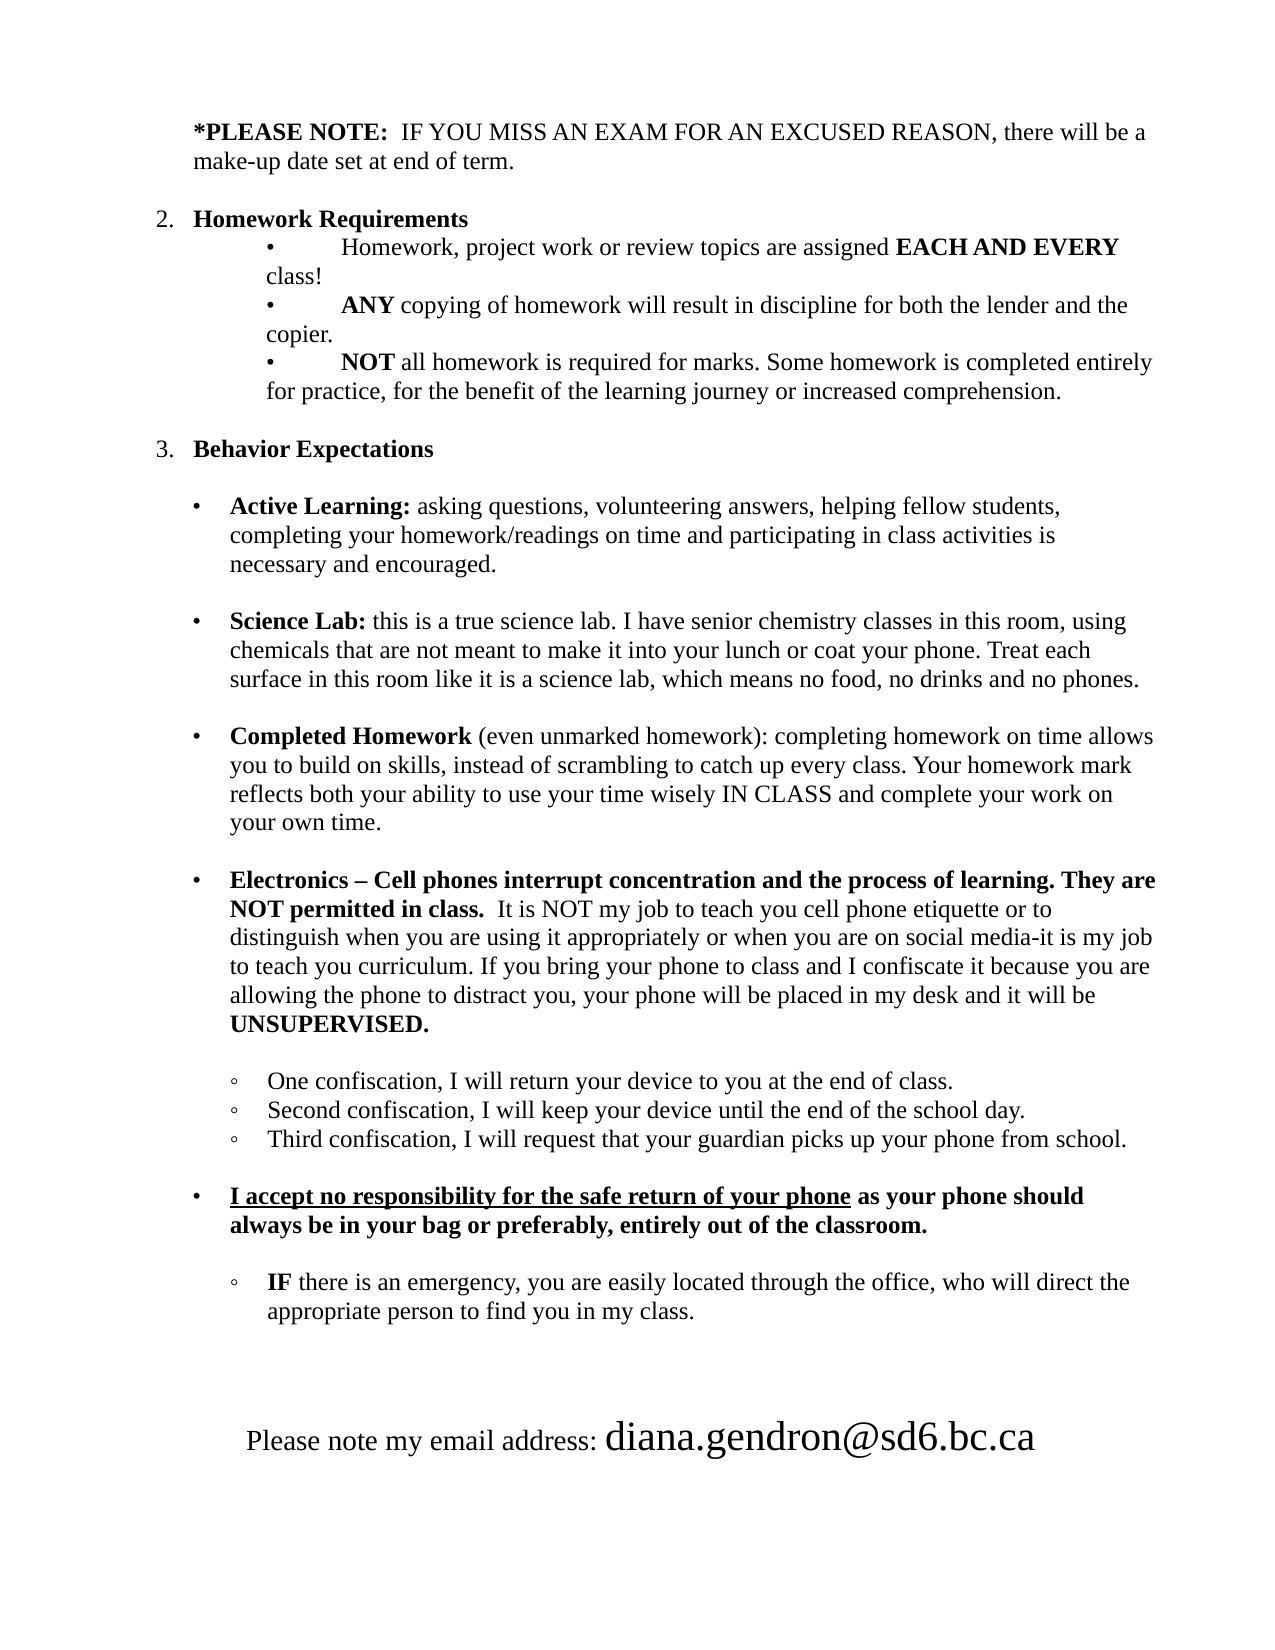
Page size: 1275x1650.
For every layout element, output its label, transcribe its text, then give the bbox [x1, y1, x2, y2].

list Science Lab: this is a true science lab. I have senior chemistry classes in this room, using chemicals that are not meant to make it into your lunch or coat your phone. Treat each surface in this room like it is a science lab, which means no food, no drinks and no phones. [192, 606, 1157, 692]
list ANY copying of homework will result in discipline for both the lender and the copier. [266, 290, 1157, 347]
list Second confiscation, I will keep your device until the end of the school day. [229, 1095, 1157, 1124]
list Behavior Expectations [156, 434, 1157, 462]
list NOT all homework is required for marks. Some homework is completed entirely for practice, for the benefit of the learning journey or increased comprehension. [266, 347, 1157, 405]
list I accept no responsibility for the safe return of your phone as your phone should always be in your bag or preferably, entirely out of the classroom. [192, 1181, 1157, 1239]
list IF there is an emergency, you are easily located through the office, who will direct the appropriate person to find you in my class. [229, 1267, 1157, 1325]
list Third confiscation, I will request that your guardian picks up your phone from school. [229, 1124, 1157, 1152]
list One confiscation, I will return your device to you at the end of class. [229, 1066, 1157, 1095]
list Active Learning: asking questions, volunteering answers, helping fellow students, completing your homework/readings on time and participating in class activities is necessary and encouraged. [192, 491, 1157, 577]
list Completed Homework (even unmarked homework): completing homework on time allows you to build on skills, instead of scrambling to catch up every class. Your homework mark reflects both your ability to use your time wisely IN CLASS and complete your work on your own time. [192, 721, 1157, 836]
list Electronics – Cell phones interrupt concentration and the process of learning. They are NOT permitted in class. It is NOT my job to teach you cell phone etiquette or to distinguish when you are using it appropriately or when you are on social media-it is my job to teach you curriculum. If you bring your phone to class and I confiscate it because you are allowing the phone to distract you, your phone will be placed in my desk and it will be UNSUPERVISED. [192, 865, 1157, 1037]
text Please note my email address: diana.gendron@sd6.bc.ca [124, 1411, 1157, 1459]
list Homework, project work or review topics are assigned EACH AND EVERY class! [266, 232, 1157, 290]
list Homework Requirements [156, 204, 1157, 232]
text *PLEASE NOTE: IF YOU MISS AN EXAM FOR AN EXCUSED REASON, there will be a make-up date set at end of term. [193, 117, 1157, 175]
